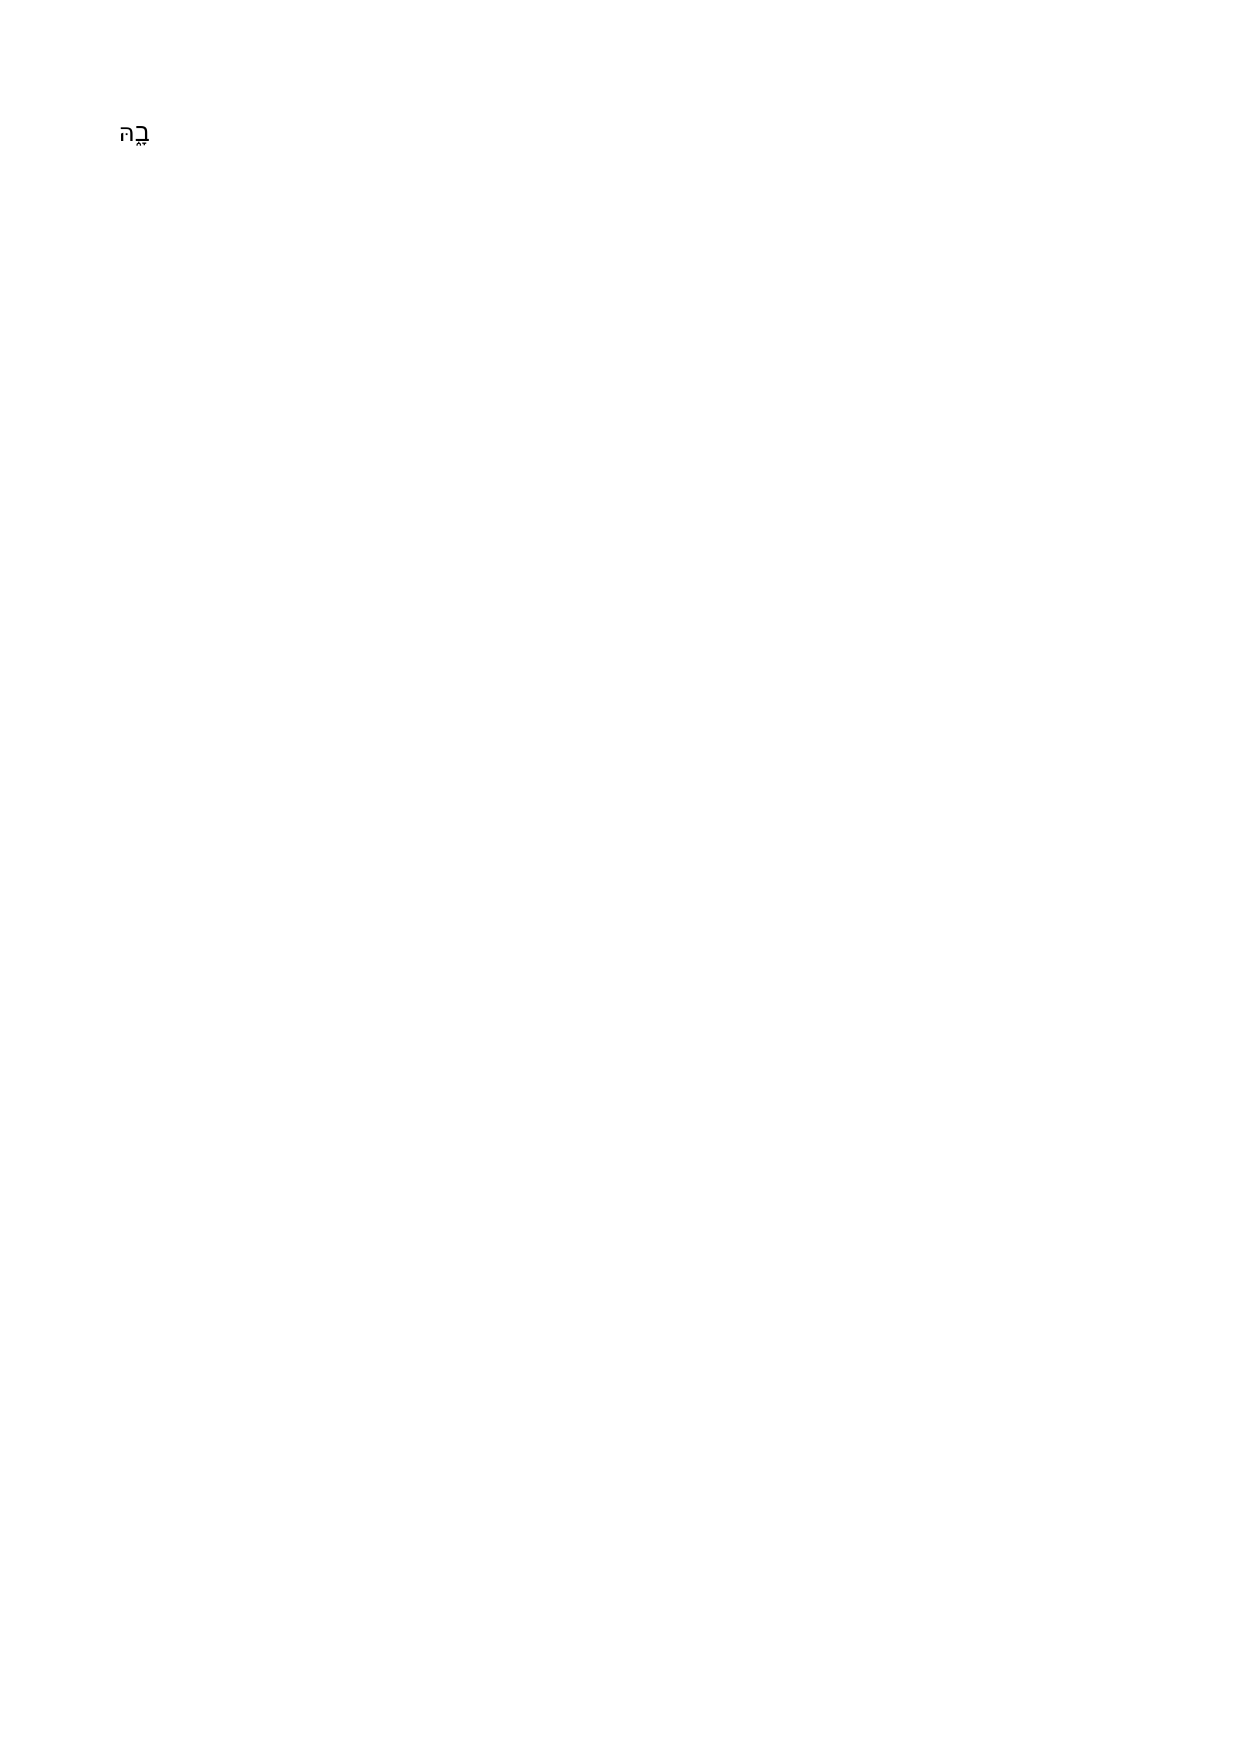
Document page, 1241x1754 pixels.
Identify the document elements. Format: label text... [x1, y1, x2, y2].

text בָ֑הּ [118, 118, 1122, 147]
